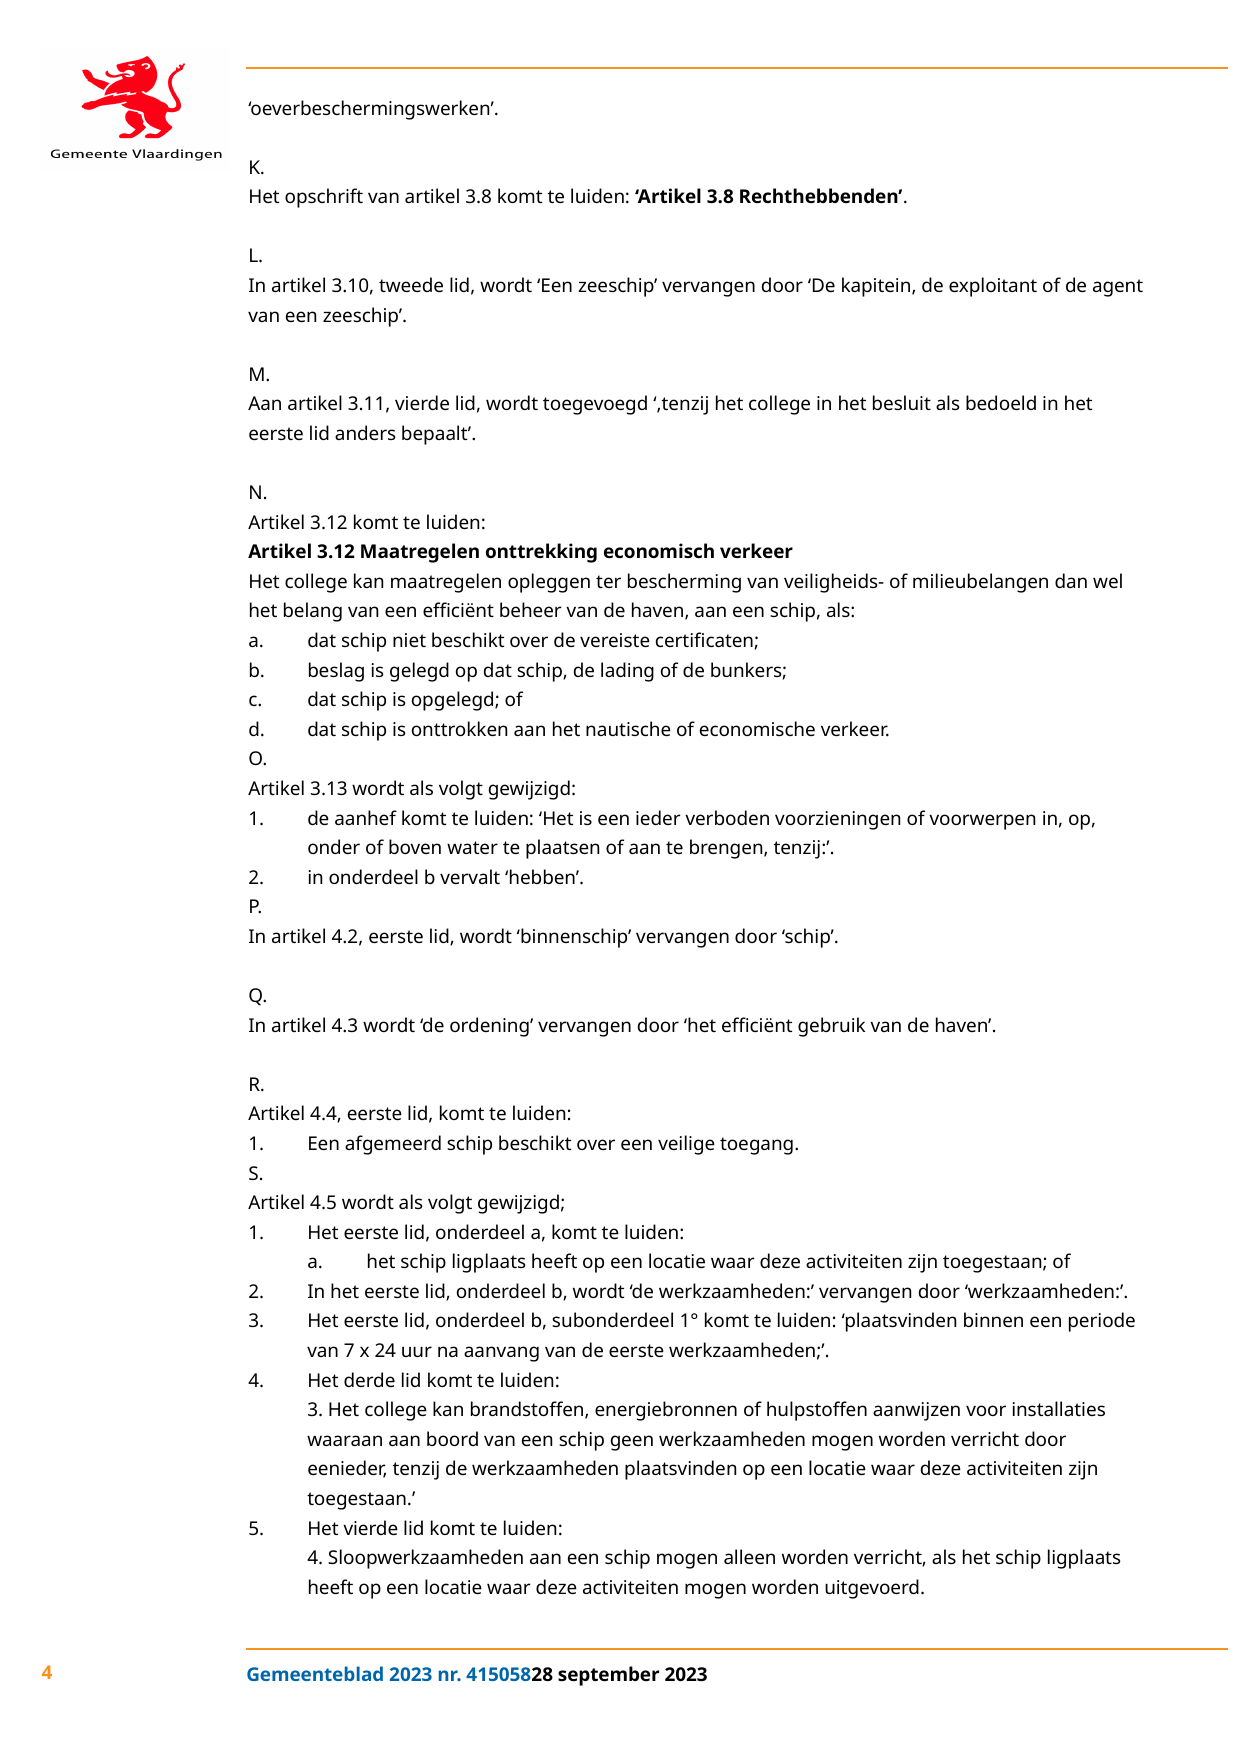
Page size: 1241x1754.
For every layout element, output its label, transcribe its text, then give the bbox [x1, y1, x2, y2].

text N. [248, 479, 1152, 505]
text Artikel 4.4, eerste lid, komt te luiden: [248, 1101, 1152, 1126]
text S. [248, 1160, 1152, 1186]
list in onderdeel b vervalt ‘hebben’. [248, 864, 1152, 890]
text Artikel 3.12 Maatregelen onttrekking economisch verkeer [248, 538, 1152, 564]
list dat schip is opgelegd; of [248, 686, 1152, 712]
list de aanhef komt te luiden: ‘Het is een ieder verboden voorzieningen of voorwerpen in, op, onder of boven water te plaatsen of aan te brengen, tenzij:’. [248, 805, 1152, 860]
text Aan artikel 3.11, vierde lid, wordt toegevoegd ‘,tenzij het college in het besluit als bedoeld in het eerste lid anders bepaalt’. [248, 391, 1152, 446]
list 3. Het college kan brandstoffen, energiebronnen of hulpstoffen aanwijzen voor installaties waaraan aan boord van een schip geen werkzaamheden mogen worden verricht door eenieder, tenzij de werkzaamheden plaatsvinden op een locatie waar deze activiteiten zijn toegestaan.’ [248, 1396, 1152, 1511]
text In artikel 3.10, tweede lid, wordt ‘Een zeeschip’ vervangen door ‘De kapitein, de exploitant of de agent van een zeeschip’. [248, 272, 1152, 328]
list Het vierde lid komt te luiden: [248, 1515, 1152, 1541]
text K. [248, 154, 1152, 180]
picture [41, 47, 231, 172]
text Het opschrift van artikel 3.8 komt te luiden: ‘Artikel 3.8 Rechthebbenden’. [248, 183, 1152, 209]
list In het eerste lid, onderdeel b, wordt ‘de werkzaamheden:’ vervangen door ‘werkzaamheden:’. [248, 1278, 1152, 1304]
text M. [248, 361, 1152, 387]
text R. [248, 1071, 1152, 1097]
text In artikel 4.3 wordt ‘de ordening’ vervangen door ‘het efficiënt gebruik van de haven’. [248, 1012, 1152, 1038]
list beslag is gelegd op dat schip, de lading of de bunkers; [248, 657, 1152, 683]
text Q. [248, 982, 1152, 1008]
list dat schip is onttrokken aan het nautische of economische verkeer. [248, 716, 1152, 742]
text P. [248, 893, 1152, 919]
list 4. Sloopwerkzaamheden aan een schip mogen alleen worden verricht, als het schip ligplaats heeft op een locatie waar deze activiteiten mogen worden uitgevoerd. [248, 1544, 1152, 1600]
text L. [248, 243, 1152, 268]
list Het eerste lid, onderdeel a, komt te luiden: [248, 1219, 1152, 1245]
text Artikel 3.12 komt te luiden: [248, 509, 1152, 535]
list het schip ligplaats heeft op een locatie waar deze activiteiten zijn toegestaan; of [307, 1248, 1152, 1274]
list Het eerste lid, onderdeel b, subonderdeel 1° komt te luiden: ‘plaatsvinden binnen een periode van 7 x 24 uur na aanvang van de eerste werkzaamheden;’. [248, 1308, 1152, 1363]
text ‘oeverbeschermingswerken’. [248, 95, 1152, 121]
text Artikel 3.13 wordt als volgt gewijzigd: [248, 775, 1152, 801]
text Het college kan maatregelen opleggen ter bescherming van veiligheids- of milieubelangen dan wel het belang van een efficiënt beheer van de haven, aan een schip, als: [248, 568, 1152, 623]
list Een afgemeerd schip beschikt over een veilige toegang. [248, 1130, 1152, 1156]
text O. [248, 746, 1152, 771]
list dat schip niet beschikt over de vereiste certificaten; [248, 627, 1152, 653]
text In artikel 4.2, eerste lid, wordt ‘binnenschip’ vervangen door ‘schip’. [248, 923, 1152, 949]
list Het derde lid komt te luiden: [248, 1367, 1152, 1393]
text Artikel 4.5 wordt als volgt gewijzigd; [248, 1189, 1152, 1215]
